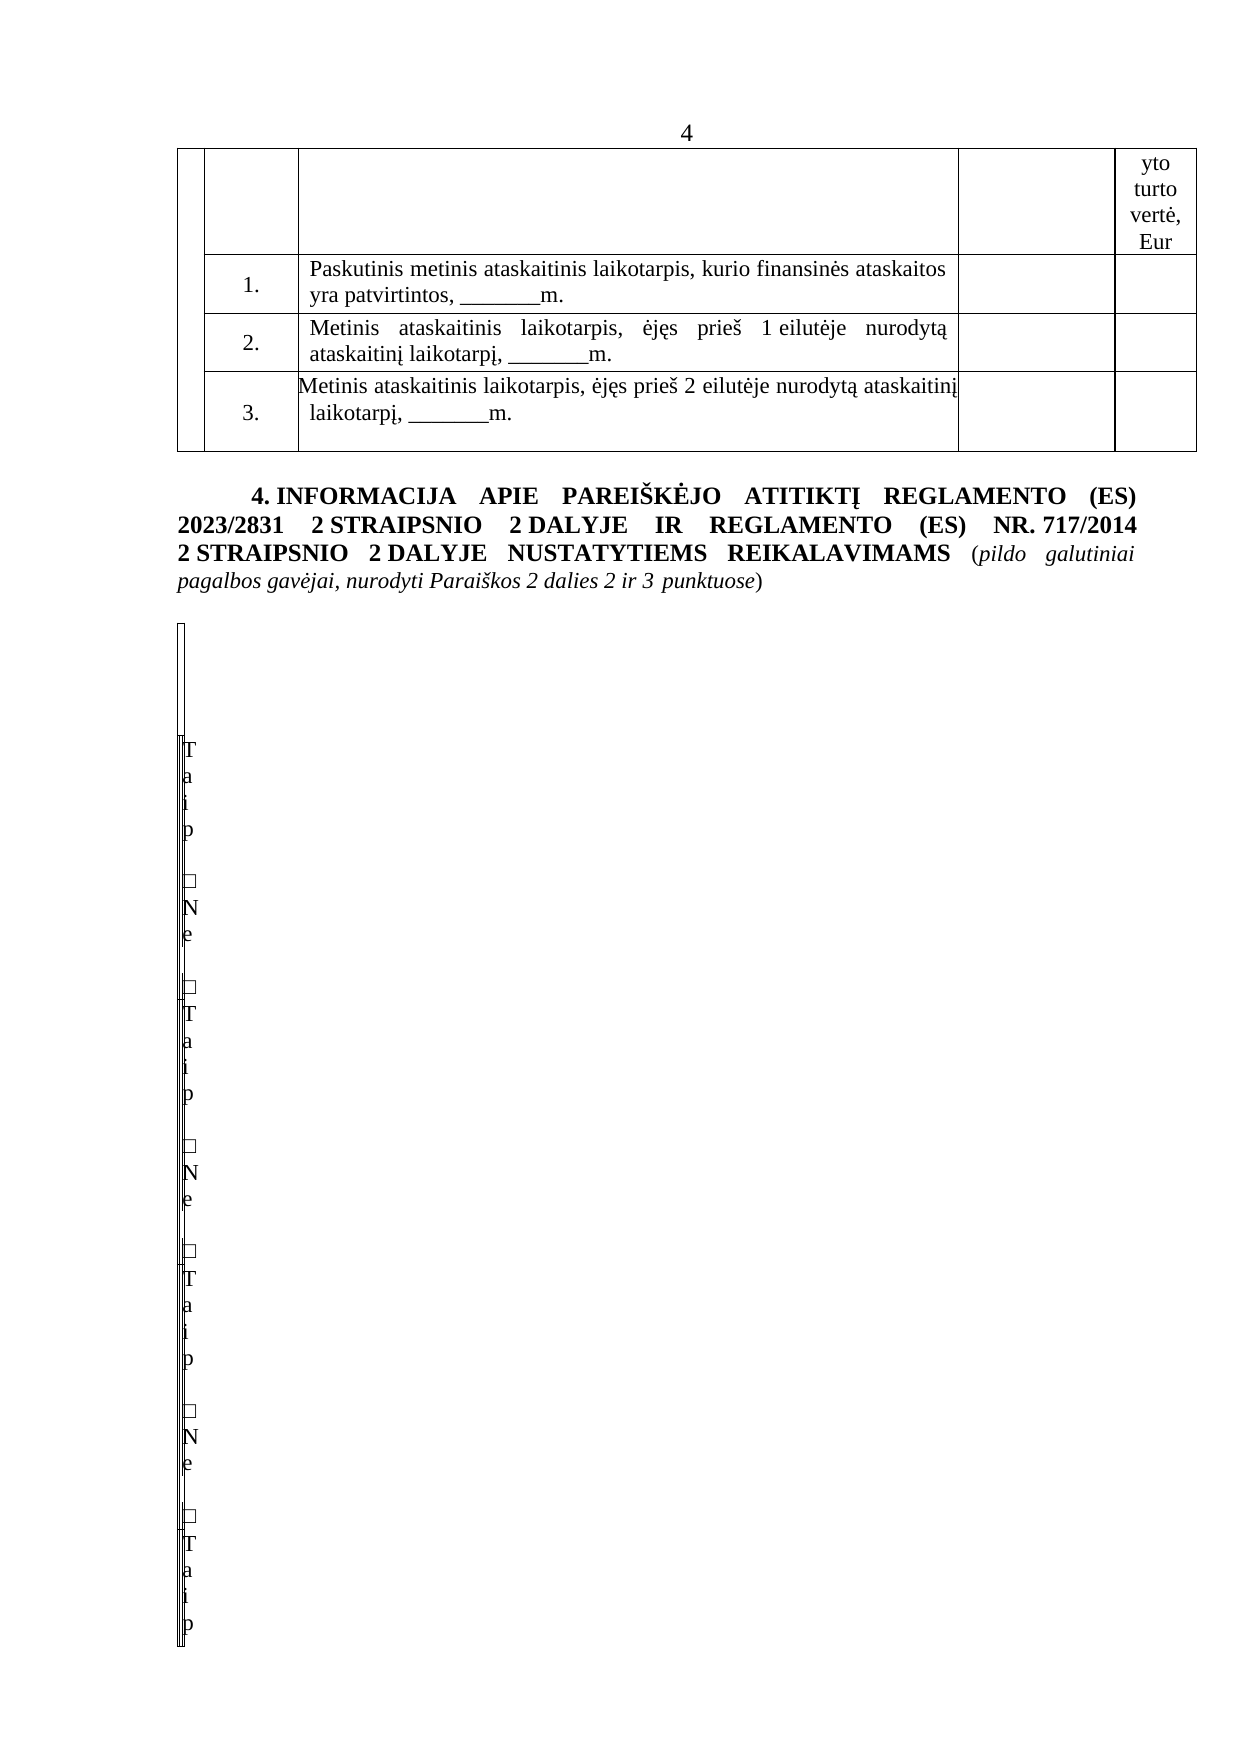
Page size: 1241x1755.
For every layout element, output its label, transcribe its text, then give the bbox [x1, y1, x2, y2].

table_cell [1116, 314, 1196, 371]
table_cell Metinis ataskaitinis laikotarpis, ėjęs prieš 1 eilutėje nurodytą ataskaitinį laikotarpį, _______m. [299, 314, 958, 371]
table_cell 2. [205, 314, 298, 371]
table_cell [205, 149, 298, 254]
table_cell yto turto vertė, Eur [1116, 149, 1196, 254]
table_cell [959, 314, 1114, 371]
table_cell Metinis ataskaitinis laikotarpis, ėjęs prieš 2 eilutėje nurodytą ataskaitinį laikotarpį, _______m. [299, 372, 958, 451]
table_cell [959, 372, 1114, 451]
table_cell [959, 149, 1114, 254]
table_cell [1116, 255, 1196, 313]
table_cell 3. [205, 372, 298, 451]
table_cell 1. [205, 255, 298, 313]
table_cell [178, 149, 204, 451]
table_cell [299, 149, 958, 254]
table_cell [959, 255, 1114, 313]
table_cell [1116, 372, 1196, 451]
text 4. Informacija apie pareiškėjo atitiktį reglamento (ES) 2023/2831 2 straipsnio 2 dalyje ir reglamento (ES) Nr. 717/2014 2 straipsnio 2 dalyje nustatytiems reikalavimams (pildo galutiniai pagalbos gavėjai, nurodyti Paraiškos 2 dalies 2 ir 3 punktuose) [177, 481, 1137, 594]
table_cell Paskutinis metinis ataskaitinis laikotarpis, kurio finansinės ataskaitos yra patvirtintos, _______m. [299, 255, 958, 313]
